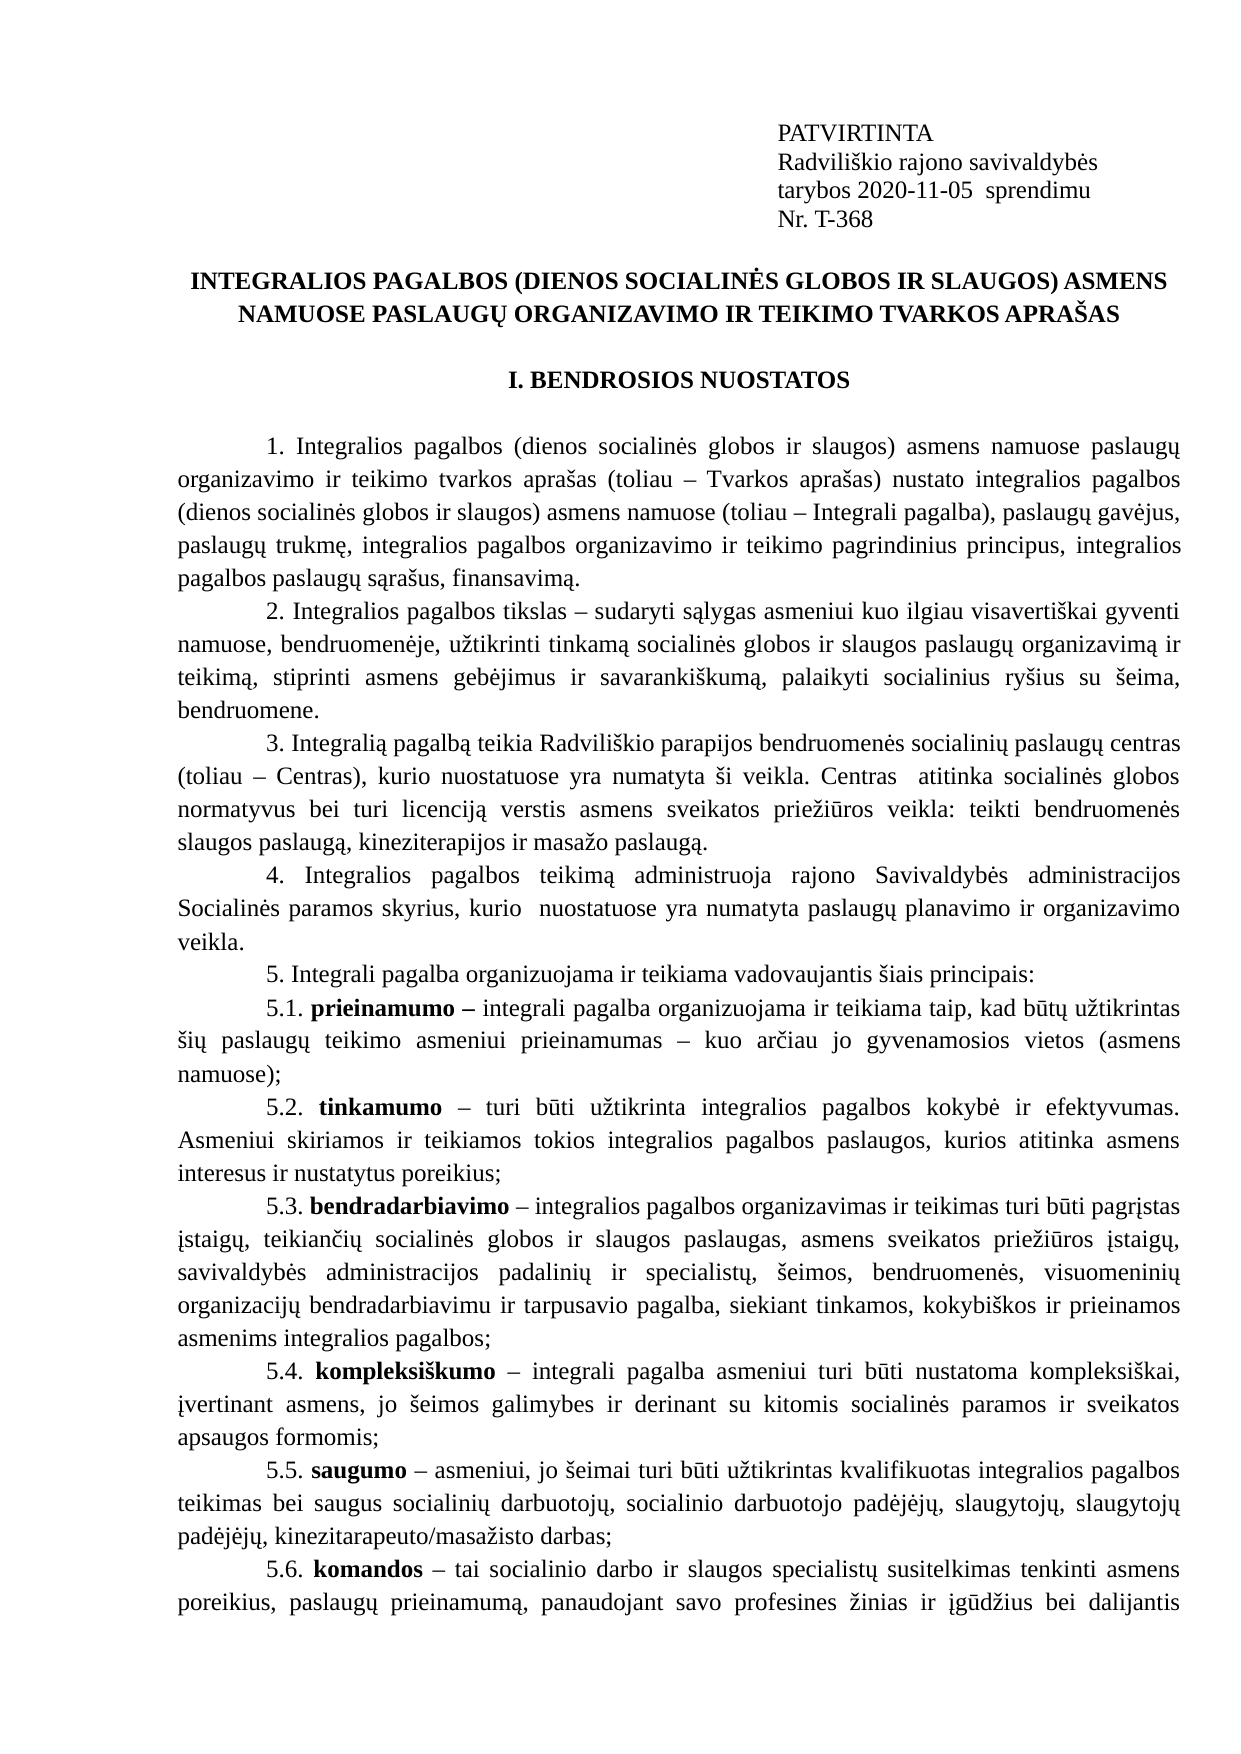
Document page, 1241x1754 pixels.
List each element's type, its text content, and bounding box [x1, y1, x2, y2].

text 2. Integralios pagalbos tikslas – sudaryti sąlygas asmeniui kuo ilgiau visavertiškai gyventi namuose, bendruomenėje, užtikrinti tinkamą socialinės globos ir slaugos paslaugų organizavimą ir teikimą, stiprinti asmens gebėjimus ir savarankiškumą, palaikyti socialinius ryšius su šeima, bendruomene. [177, 596, 1181, 724]
text 5.5. saugumo – asmeniui, jo šeimai turi būti užtikrintas kvalifikuotas integralios pagalbos teikimas bei saugus socialinių darbuotojų, socialinio darbuotojo padėjėjų, slaugytojų, slaugytojų padėjėjų, kinezitarapeuto/masažisto darbas; [177, 1455, 1181, 1550]
text 5.3. bendradarbiavimo – integralios pagalbos organizavimas ir teikimas turi būti pagrįstas įstaigų, teikiančių socialinės globos ir slaugos paslaugas, asmens sveikatos priežiūros įstaigų, savivaldybės administracijos padalinių ir specialistų, šeimos, bendruomenės, visuomeninių organizacijų bendradarbiavimu ir tarpusavio pagalba, siekiant tinkamos, kokybiškos ir prieinamos asmenims integralios pagalbos; [177, 1191, 1181, 1352]
text PATVIRTINTA [777, 118, 1181, 147]
text 5.6. komandos – tai socialinio darbo ir slaugos specialistų susitelkimas tenkinti asmens poreikius, paslaugų prieinamumą, panaudojant savo profesines žinias ir įgūdžius bei dalijantis [177, 1554, 1181, 1616]
text 4. Integralios pagalbos teikimą administruoja rajono Savivaldybės administracijos Socialinės paramos skyrius, kurio nuostatuose yra numatyta paslaugų planavimo ir organizavimo veikla. [177, 861, 1181, 955]
text 5.2. tinkamumo – turi būti užtikrinta integralios pagalbos kokybė ir efektyvumas. Asmeniui skiriamos ir teikiamos tokios integralios pagalbos paslaugos, kurios atitinka asmens interesus ir nustatytus poreikius; [177, 1092, 1181, 1186]
text tarybos 2020-11-05 sprendimu [777, 176, 1181, 204]
text 5. Integrali pagalba organizuojama ir teikiama vadovaujantis šiais principais: [177, 959, 1181, 988]
text I. BENDROSIOS NUOSTATOS [177, 365, 1181, 394]
text 5.1. prieinamumo – integrali pagalba organizuojama ir teikiama taip, kad būtų užtikrintas šių paslaugų teikimo asmeniui prieinamumas – kuo arčiau jo gyvenamosios vietos (asmens namuose); [177, 993, 1181, 1087]
text Radviliškio rajono savivaldybės [777, 147, 1181, 176]
text 3. Integralią pagalbą teikia Radviliškio parapijos bendruomenės socialinių paslaugų centras (toliau – Centras), kurio nuostatuose yra numatyta ši veikla. Centras atitinka socialinės globos normatyvus bei turi licenciją verstis asmens sveikatos priežiūros veikla: teikti bendruomenės slaugos paslaugą, kineziterapijos ir masažo paslaugą. [177, 728, 1181, 856]
text Nr. T-368 [777, 204, 1181, 233]
text INTEGRALIOS PAGALBOS (DIENOS SOCIALINĖS GLOBOS IR SLAUGOS) ASMENS NAMUOSE PASLAUGŲ ORGANIZAVIMO IR TEIKIMO TVARKOS APRAŠAS [177, 266, 1181, 328]
text 5.4. kompleksiškumo – integrali pagalba asmeniui turi būti nustatoma kompleksiškai, įvertinant asmens, jo šeimos galimybes ir derinant su kitomis socialinės paramos ir sveikatos apsaugos formomis; [177, 1356, 1181, 1451]
text 1. Integralios pagalbos (dienos socialinės globos ir slaugos) asmens namuose paslaugų organizavimo ir teikimo tvarkos aprašas (toliau – Tvarkos aprašas) nustato integralios pagalbos (dienos socialinės globos ir slaugos) asmens namuose (toliau – Integrali pagalba), paslaugų gavėjus, paslaugų trukmę, integralios pagalbos organizavimo ir teikimo pagrindinius principus, integralios pagalbos paslaugų sąrašus, finansavimą. [177, 431, 1181, 592]
